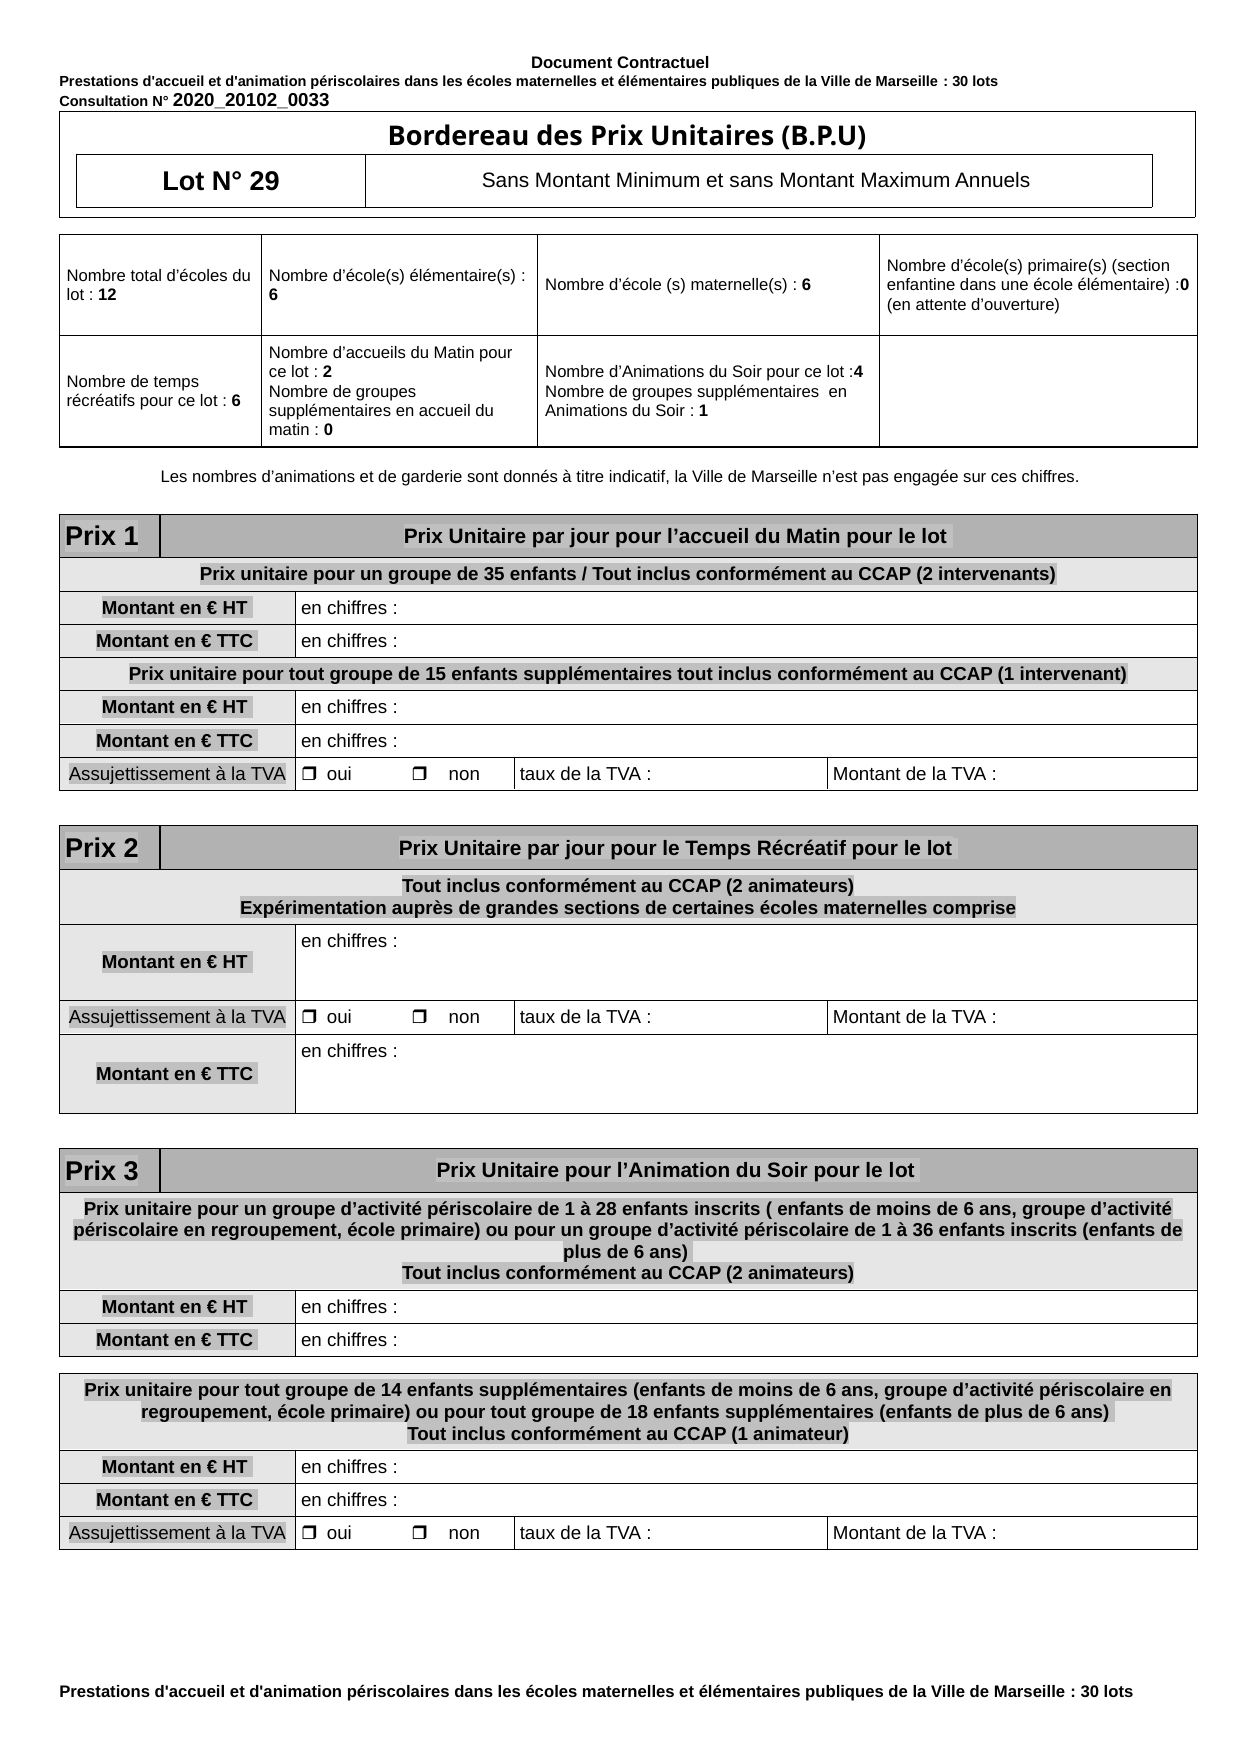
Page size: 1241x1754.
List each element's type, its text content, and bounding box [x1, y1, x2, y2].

table_cell Prix unitaire pour un groupe de 35 enfants / Tout inclus conformément au CCAP (2 intervenants) [60, 558, 1197, 591]
table_cell en chiffres : [296, 1484, 1197, 1516]
table_cell oui  non [296, 758, 514, 790]
table_cell en chiffres : [296, 1451, 1197, 1483]
table_cell Assujettissement à la TVA [60, 758, 295, 790]
text Les nombres d’animations et de garderie sont donnés à titre indicatif, la Ville de Marseille n’est pas engagée sur ces chiffres. [59, 467, 1181, 486]
table_cell Montant de la TVA : [828, 1517, 1197, 1549]
table_cell oui  non [296, 1001, 514, 1033]
table_header Prix 1 [60, 515, 159, 557]
table_header Bordereau des Prix Unitaires (B.P.U) [60, 112, 1195, 217]
table_cell Montant en € TTC [60, 1324, 295, 1356]
table_cell Tout inclus conformément au CCAP (2 animateurs) Expérimentation auprès de grandes sections de certaines écoles maternelles comprise [60, 870, 1197, 924]
table_cell Montant en € TTC [60, 625, 295, 657]
table_header Prix Unitaire pour l’Animation du Soir pour le lot [161, 1149, 1197, 1192]
table_cell Montant en € HT [60, 592, 295, 624]
table_cell Montant en € HT [60, 925, 295, 1000]
table_cell Assujettissement à la TVA [60, 1517, 295, 1549]
table_header Prix 3 [60, 1149, 159, 1192]
table_cell taux de la TVA : [515, 1517, 827, 1549]
table_cell [880, 336, 1197, 446]
table_cell en chiffres : [296, 1291, 1197, 1323]
table_header Nombre d’école(s) élémentaire(s) : 6 [262, 235, 537, 334]
table_cell Montant de la TVA : [827, 758, 1197, 790]
table_cell Montant en € TTC [60, 725, 295, 757]
table_header Prix unitaire pour tout groupe de 14 enfants supplémentaires (enfants de moins de 6 ans, groupe d’activité périscolaire en regroupement, école primaire) ou pour tout groupe de 18 enfants supplémentaires (enfants de plus de 6 ans) Tout inclus conformément au CCAP (1 animateur) [60, 1374, 1197, 1449]
table_header Prix 2 [60, 826, 159, 869]
table_header Lot N° 29 [77, 155, 365, 207]
table_cell Montant en € HT [60, 1291, 295, 1323]
table_header Nombre d’école(s) primaire(s) (section enfantine dans une école élémentaire) :0 (en attente d’ouverture) [880, 235, 1197, 334]
table_cell Prix unitaire pour un groupe d’activité périscolaire de 1 à 28 enfants inscrits ( enfants de moins de 6 ans, groupe d’activité périscolaire en regroupement, école primaire) ou pour un groupe d’activité périscolaire de 1 à 36 enfants inscrits (enfants de plus de 6 ans) Tout inclus conformément au CCAP (2 animateurs) [60, 1193, 1197, 1289]
table_cell taux de la TVA : [515, 1001, 827, 1033]
table_cell oui  non [296, 1517, 514, 1549]
table_cell Montant en € TTC [60, 1035, 295, 1113]
text Prestations d'accueil et d'animation périscolaires dans les écoles maternelles et élémentaires publiques de la Ville de Marseille : 30 lots [59, 72, 1181, 89]
table_cell Prix unitaire pour tout groupe de 15 enfants supplémentaires tout inclus conformément au CCAP (1 intervenant) [60, 658, 1197, 690]
table_cell en chiffres : [296, 725, 1197, 757]
table_cell Montant en € TTC [60, 1484, 295, 1516]
table_header Prix Unitaire par jour pour le Temps Récréatif pour le lot [161, 826, 1197, 869]
table_cell taux de la TVA : [514, 758, 827, 790]
table_cell Nombre d’Animations du Soir pour ce lot :4 Nombre de groupes supplémentaires en Animations du Soir : 1 [538, 336, 879, 446]
table_header Prix Unitaire par jour pour l’accueil du Matin pour le lot [161, 515, 1197, 557]
table_header Sans Montant Minimum et sans Montant Maximum Annuels [366, 155, 1152, 207]
table_cell Montant de la TVA : [828, 1001, 1197, 1033]
table_cell en chiffres : [296, 592, 1197, 624]
table_cell Nombre d’accueils du Matin pour ce lot : 2 Nombre de groupes supplémentaires en accueil du matin : 0 [262, 336, 537, 446]
table_cell Nombre de temps récréatifs pour ce lot : 6 [60, 336, 261, 446]
table_cell en chiffres : [296, 625, 1197, 657]
table_header Nombre d’école (s) maternelle(s) : 6 [538, 235, 879, 334]
table_header Nombre total d’écoles du lot : 12 [60, 235, 261, 334]
table_cell en chiffres : [296, 1324, 1197, 1356]
table_cell Assujettissement à la TVA [60, 1001, 295, 1033]
table_cell Montant en € HT [60, 691, 295, 723]
table_cell en chiffres : [296, 925, 1197, 1000]
text Consultation N° 2020_20102_0033 [59, 89, 1181, 111]
table_cell Montant en € HT [60, 1451, 295, 1483]
table_cell en chiffres : [296, 1035, 1197, 1113]
table_cell en chiffres : [296, 691, 1197, 723]
